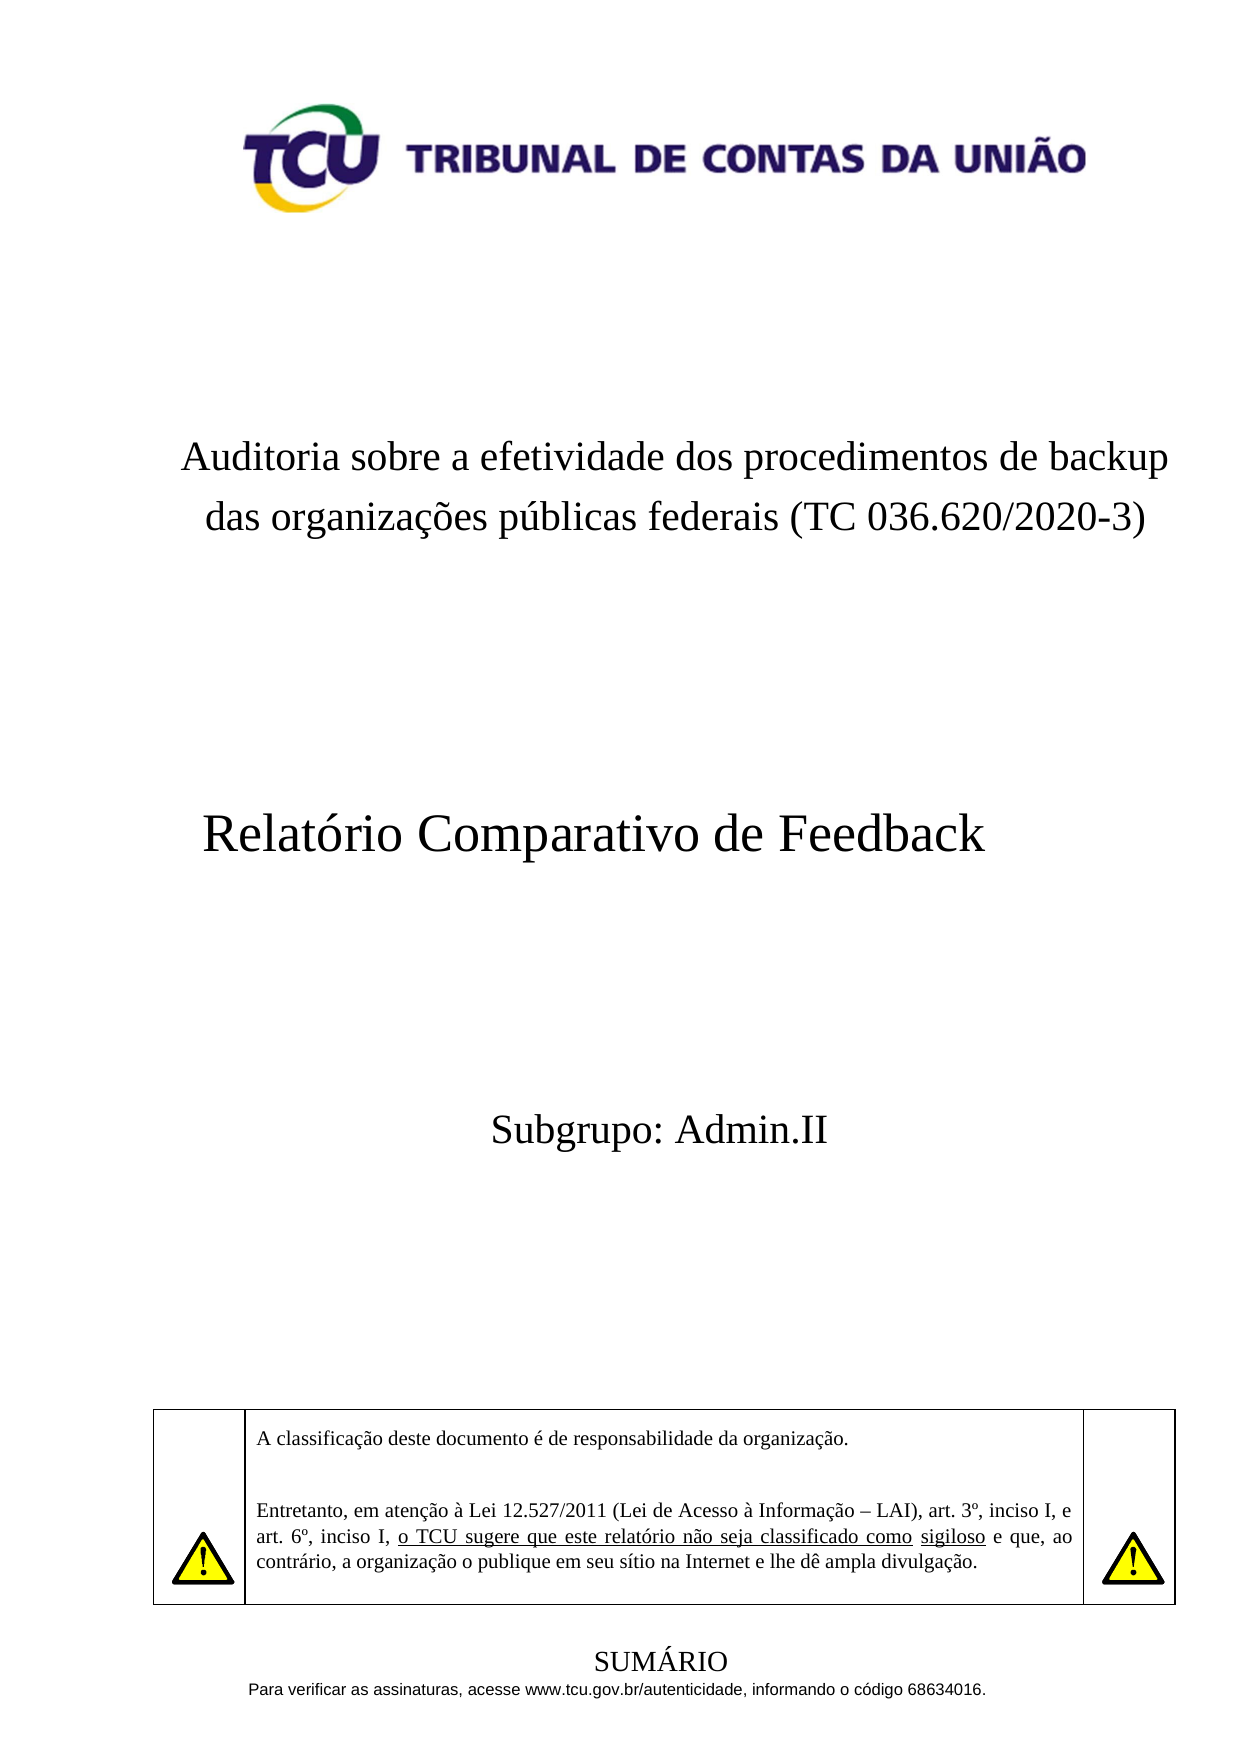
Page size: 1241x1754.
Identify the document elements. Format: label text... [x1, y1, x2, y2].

text Relatório Comparativo de Feedback [202, 801, 1189, 863]
text Auditoria sobre a efetividade dos procedimentos de backup das organizações públicas federais (TC 036.620/2020-3) [180, 432, 1189, 539]
picture [242, 103, 1086, 213]
text SUMÁRIO [148, 1644, 1181, 1677]
table_header [154, 1410, 244, 1604]
text Subgrupo: Admin.II [148, 1104, 1181, 1152]
table_header A classificação deste documento é de responsabilidade da organização. Entretanto, em atenção à Lei 12.527/2011 (Lei de Acesso à Informação – LAI), art. 3º, inciso I, e art. 6º, inciso I, o TCU sugere que este relatório não seja classificado como sigiloso e que, ao contrário, a organização o publique em seu sítio na Internet e lhe dê ampla divulgação. [246, 1410, 1083, 1604]
table_header [1084, 1410, 1174, 1604]
